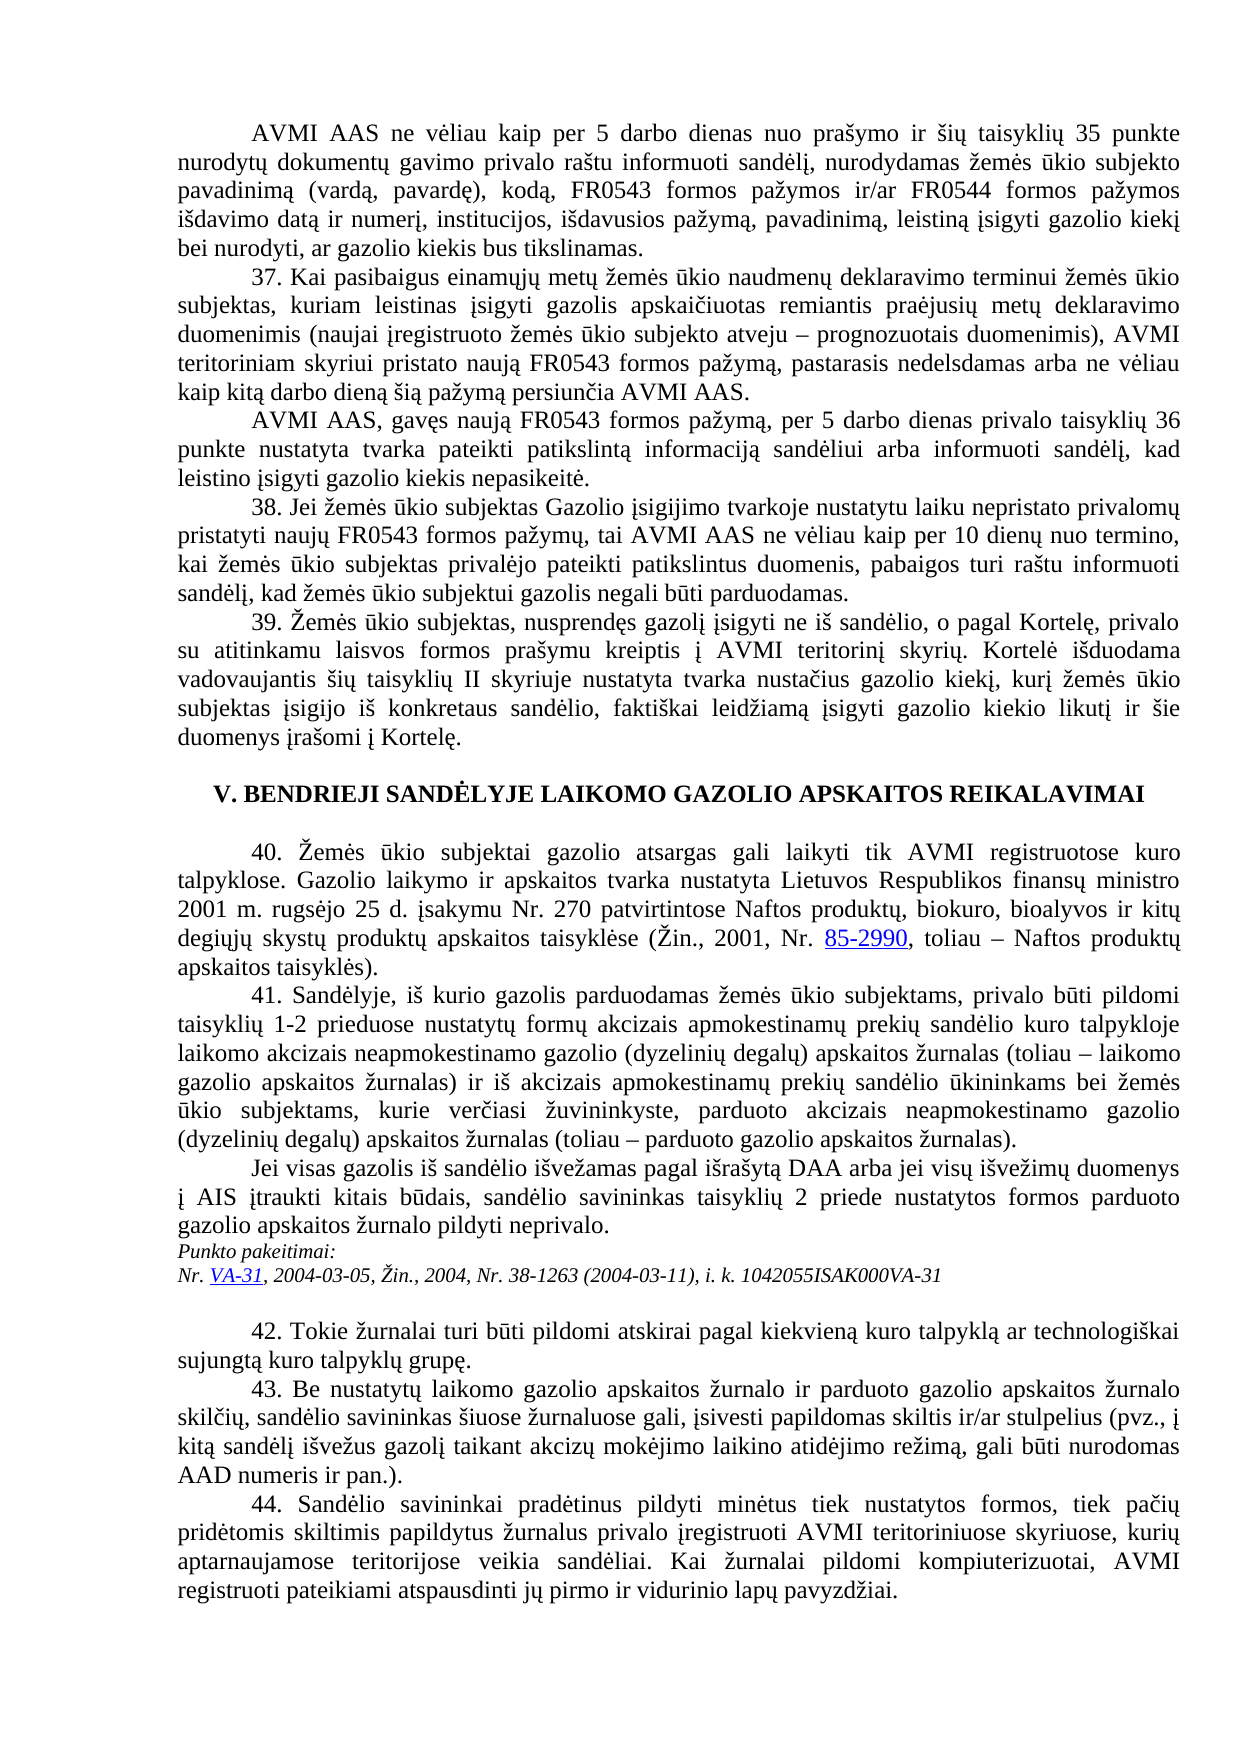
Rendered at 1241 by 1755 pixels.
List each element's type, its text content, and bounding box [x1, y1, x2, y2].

text V. BENDRIEJI SANDĖLYJE LAIKOMO GAZOLIO APSKAITOS REIKALAVIMAI [177, 779, 1181, 808]
text 43. Be nustatytų laikomo gazolio apskaitos žurnalo ir parduoto gazolio apskaitos žurnalo skilčių, sandėlio savininkas šiuose žurnaluose gali, įsivesti papildomas skiltis ir/ar stulpelius (pvz., į kitą sandėlį išvežus gazolį taikant akcizų mokėjimo laikino atidėjimo režimą, gali būti nurodomas AAD numeris ir pan.). [177, 1374, 1181, 1489]
text Nr. VA-31, 2004-03-05, Žin., 2004, Nr. 38-1263 (2004-03-11), i. k. 1042055ISAK000VA-31 [177, 1263, 1181, 1287]
text 42. Tokie žurnalai turi būti pildomi atskirai pagal kiekvieną kuro talpyklą ar technologiškai sujungtą kuro talpyklų grupę. [177, 1316, 1181, 1374]
text Punkto pakeitimai: [177, 1239, 1181, 1263]
text 41. Sandėlyje, iš kurio gazolis parduodamas žemės ūkio subjektams, privalo būti pildomi taisyklių 1-2 prieduose nustatytų formų akcizais apmokestinamų prekių sandėlio kuro talpykloje laikomo akcizais neapmokestinamo gazolio (dyzelinių degalų) apskaitos žurnalas (toliau – laikomo gazolio apskaitos žurnalas) ir iš akcizais apmokestinamų prekių sandėlio ūkininkams bei žemės ūkio subjektams, kurie verčiasi žuvininkyste, parduoto akcizais neapmokestinamo gazolio (dyzelinių degalų) apskaitos žurnalas (toliau – parduoto gazolio apskaitos žurnalas). [177, 981, 1181, 1153]
text AVMI AAS ne vėliau kaip per 5 darbo dienas nuo prašymo ir šių taisyklių 35 punkte nurodytų dokumentų gavimo privalo raštu informuoti sandėlį, nurodydamas žemės ūkio subjekto pavadinimą (vardą, pavardę), kodą, FR0543 formos pažymos ir/ar FR0544 formos pažymos išdavimo datą ir numerį, institucijos, išdavusios pažymą, pavadinimą, leistiną įsigyti gazolio kiekį bei nurodyti, ar gazolio kiekis bus tikslinamas. [177, 118, 1181, 262]
text 44. Sandėlio savininkai pradėtinus pildyti minėtus tiek nustatytos formos, tiek pačių pridėtomis skiltimis papildytus žurnalus privalo įregistruoti AVMI teritoriniuose skyriuose, kurių aptarnaujamose teritorijose veikia sandėliai. Kai žurnalai pildomi kompiuterizuotai, AVMI registruoti pateikiami atspausdinti jų pirmo ir vidurinio lapų pavyzdžiai. [177, 1489, 1181, 1604]
text 40. Žemės ūkio subjektai gazolio atsargas gali laikyti tik AVMI registruotose kuro talpyklose. Gazolio laikymo ir apskaitos tvarka nustatyta Lietuvos Respublikos finansų ministro 2001 m. rugsėjo 25 d. įsakymu Nr. 270 patvirtintose Naftos produktų, biokuro, bioalyvos ir kitų degiųjų skystų produktų apskaitos taisyklėse (Žin., 2001, Nr. 85-2990, toliau – Naftos produktų apskaitos taisyklės). [177, 837, 1181, 981]
text 38. Jei žemės ūkio subjektas Gazolio įsigijimo tvarkoje nustatytu laiku nepristato privalomų pristatyti naujų FR0543 formos pažymų, tai AVMI AAS ne vėliau kaip per 10 dienų nuo termino, kai žemės ūkio subjektas privalėjo pateikti patikslintus duomenis, pabaigos turi raštu informuoti sandėlį, kad žemės ūkio subjektui gazolis negali būti parduodamas. [177, 492, 1181, 607]
text AVMI AAS, gavęs naują FR0543 formos pažymą, per 5 darbo dienas privalo taisyklių 36 punkte nustatyta tvarka pateikti patikslintą informaciją sandėliui arba informuoti sandėlį, kad leistino įsigyti gazolio kiekis nepasikeitė. [177, 406, 1181, 492]
text 39. Žemės ūkio subjektas, nusprendęs gazolį įsigyti ne iš sandėlio, o pagal Kortelę, privalo su atitinkamu laisvos formos prašymu kreiptis į AVMI teritorinį skyrių. Kortelė išduodama vadovaujantis šių taisyklių II skyriuje nustatyta tvarka nustačius gazolio kiekį, kurį žemės ūkio subjektas įsigijo iš konkretaus sandėlio, faktiškai leidžiamą įsigyti gazolio kiekio likutį ir šie duomenys įrašomi į Kortelę. [177, 607, 1181, 751]
text Jei visas gazolis iš sandėlio išvežamas pagal išrašytą DAA arba jei visų išvežimų duomenys į AIS įtraukti kitais būdais, sandėlio savininkas taisyklių 2 priede nustatytos formos parduoto gazolio apskaitos žurnalo pildyti neprivalo. [177, 1153, 1181, 1239]
text 37. Kai pasibaigus einamųjų metų žemės ūkio naudmenų deklaravimo terminui žemės ūkio subjektas, kuriam leistinas įsigyti gazolis apskaičiuotas remiantis praėjusių metų deklaravimo duomenimis (naujai įregistruoto žemės ūkio subjekto atveju – prognozuotais duomenimis), AVMI teritoriniam skyriui pristato naują FR0543 formos pažymą, pastarasis nedelsdamas arba ne vėliau kaip kitą darbo dieną šią pažymą persiunčia AVMI AAS. [177, 262, 1181, 406]
